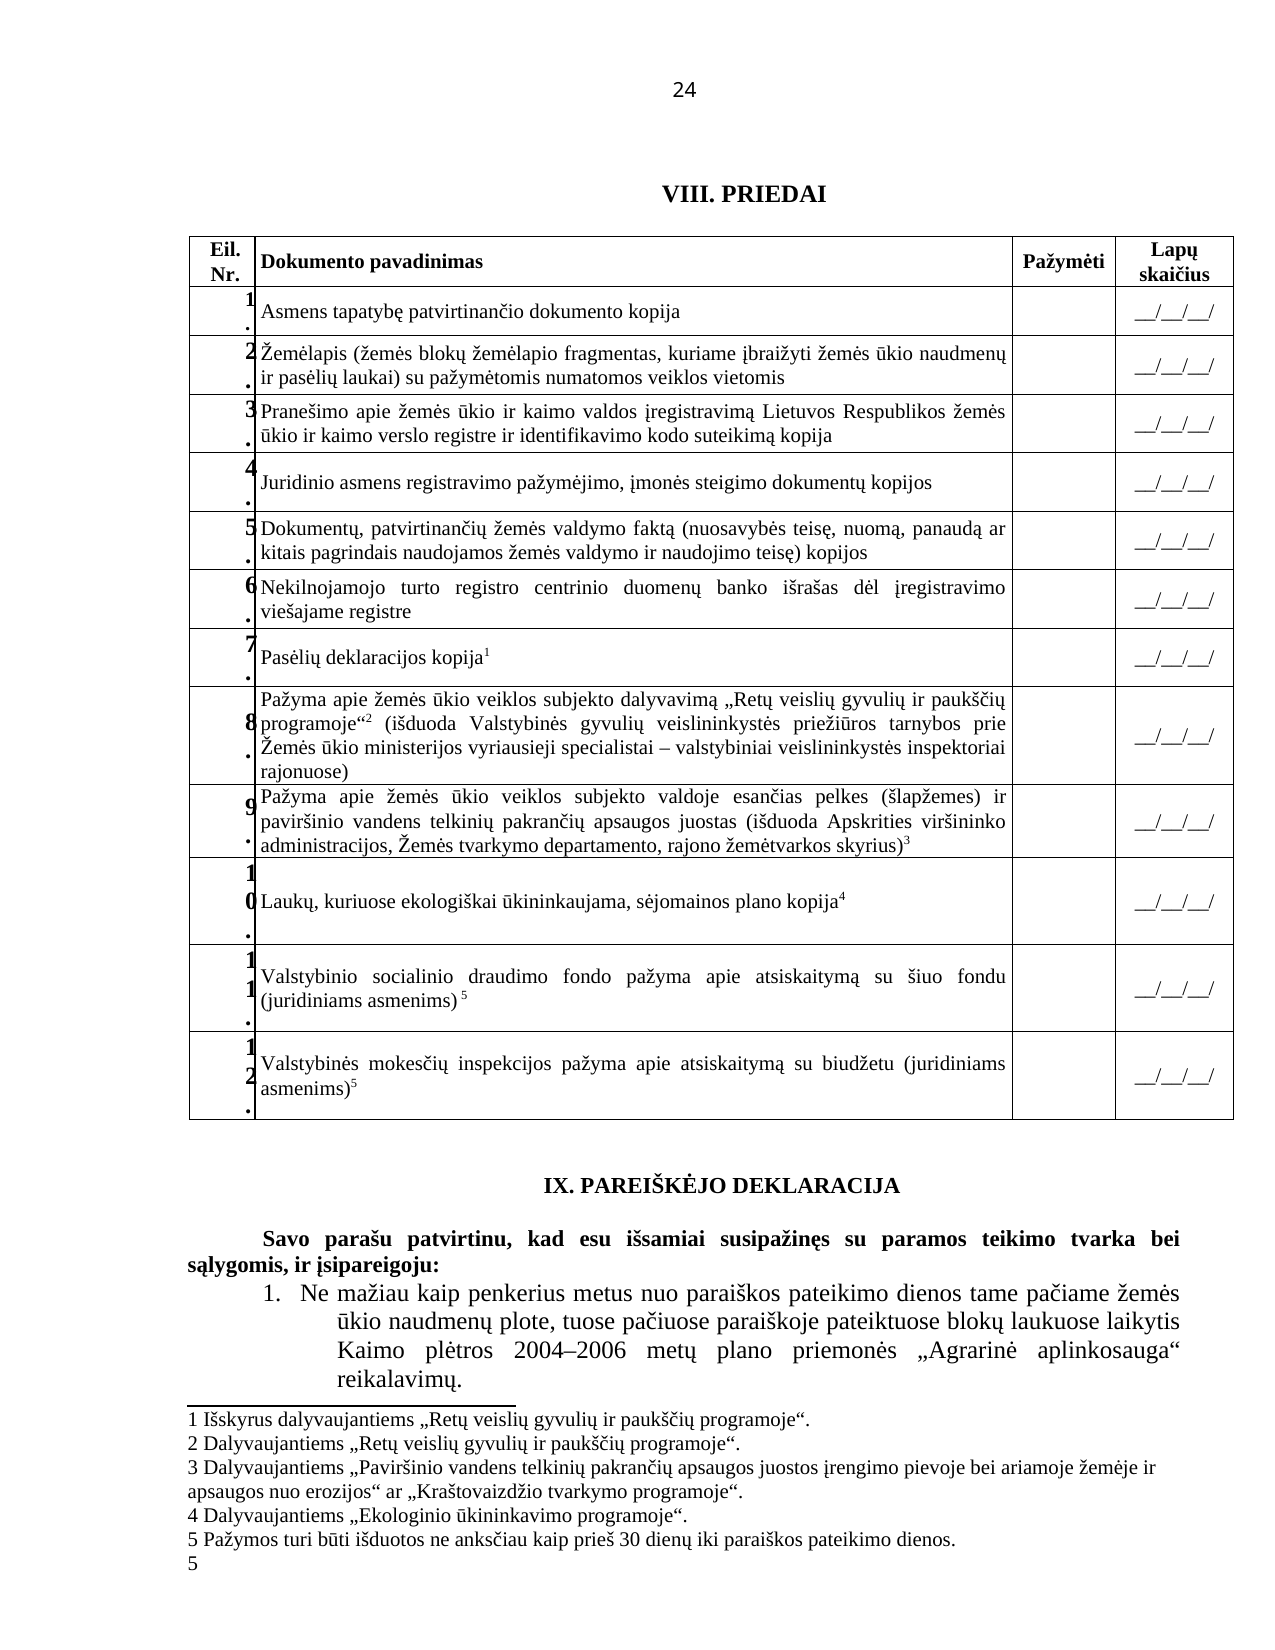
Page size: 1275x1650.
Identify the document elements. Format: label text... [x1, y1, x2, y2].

table_cell [190, 512, 254, 569]
table_cell [1013, 629, 1115, 686]
table_cell [1013, 785, 1115, 857]
table_cell __/__/__/ [1116, 395, 1233, 452]
list Ne mažiau kaip penkerius metus nuo paraiškos pateikimo dienos tame pačiame žemės ūkio naudmenų plote, tuose pačiuose paraiškoje pateiktuose blokų laukuose laikytis Kaimo plėtros 2004–2006 metų plano priemonės „Agrarinė aplinkosauga“ reikalavimų. [262, 1278, 1181, 1393]
table_cell Lapų skaičius [1116, 237, 1233, 286]
table_cell Laukų, kuriuose ekologiškai ūkininkaujama, sėjomainos plano kopija [256, 858, 1012, 944]
text IX. PAREIŠKĖJO DEKLARACIJA [187, 1172, 1181, 1199]
table_cell [1013, 858, 1115, 944]
table_cell [1013, 687, 1115, 783]
table_cell __/__/__/ [1116, 687, 1233, 783]
table_cell Pažyma apie žemės ūkio veiklos subjekto dalyvavimą „Retų veislių gyvulių ir paukščių programoje“ (išduoda Valstybinės gyvulių veislininkystės priežiūros tarnybos prie Žemės ūkio ministerijos vyriausieji specialistai – valstybiniai veislininkystės inspektoriai rajonuose) [256, 687, 1012, 783]
table_cell [190, 336, 254, 393]
table_cell Pranešimo apie žemės ūkio ir kaimo valdos įregistravimą Lietuvos Respublikos žemės ūkio ir kaimo verslo registre ir identifikavimo kodo suteikimą kopija [256, 395, 1012, 452]
table_cell [1013, 395, 1115, 452]
table_cell [190, 785, 254, 857]
table_cell [1013, 336, 1115, 393]
table_cell __/__/__/ [1116, 570, 1233, 628]
table_cell __/__/__/ [1116, 858, 1233, 944]
table_cell [190, 395, 254, 452]
table_cell Pažyma apie žemės ūkio veiklos subjekto valdoje esančias pelkes (šlapžemes) ir paviršinio vandens telkinių pakrančių apsaugos juostas (išduoda Apskrities viršininko administracijos, Žemės tvarkymo departamento, rajono žemėtvarkos skyrius) [256, 785, 1012, 857]
text Savo parašu patvirtinu, kad esu išsamiai susipažinęs su paramos teikimo tvarka bei sąlygomis, ir įsipareigoju: [187, 1225, 1181, 1278]
table_cell Valstybinio socialinio draudimo fondo pažyma apie atsiskaitymą su šiuo fondu (juridiniams asmenims) [256, 945, 1012, 1031]
table_cell Juridinio asmens registravimo pažymėjimo, įmonės steigimo dokumentų kopijos [256, 453, 1012, 511]
table_cell [190, 1032, 254, 1118]
table_cell Pažymėti [1013, 237, 1115, 286]
table_cell Valstybinės mokesčių inspekcijos pažyma apie atsiskaitymą su biudžetu (juridiniams asmenims) [256, 1032, 1012, 1118]
table_cell [190, 287, 254, 335]
table_cell [190, 570, 254, 628]
table_cell [190, 687, 254, 783]
table_cell __/__/__/ [1116, 287, 1233, 335]
table_cell [1013, 453, 1115, 511]
table_cell [1013, 1032, 1115, 1118]
table_cell __/__/__/ [1116, 336, 1233, 393]
table_cell __/__/__/ [1116, 945, 1233, 1031]
table_cell [190, 945, 254, 1031]
table_cell __/__/__/ [1116, 785, 1233, 857]
table_cell Žemėlapis (žemės blokų žemėlapio fragmentas, kuriame įbraižyti žemės ūkio naudmenų ir pasėlių laukai) su pažymėtomis numatomos veiklos vietomis [256, 336, 1012, 393]
table_cell [190, 858, 254, 944]
table_cell Dokumentų, patvirtinančių žemės valdymo faktą (nuosavybės teisę, nuomą, panaudą ar kitais pagrindais naudojamos žemės valdymo ir naudojimo teisę) kopijos [256, 512, 1012, 569]
table_cell [1013, 512, 1115, 569]
table_cell __/__/__/ [1116, 629, 1233, 686]
table_cell Pasėlių deklaracijos kopija [256, 629, 1012, 686]
table_cell Nekilnojamojo turto registro centrinio duomenų banko išrašas dėl įregistravimo viešajame registre [256, 570, 1012, 628]
table_cell Asmens tapatybę patvirtinančio dokumento kopija [256, 287, 1012, 335]
table_cell __/__/__/ [1116, 453, 1233, 511]
table_cell __/__/__/ [1116, 1032, 1233, 1118]
table_header VIII. PRIEDAI [255, 179, 1233, 236]
table_cell [1013, 945, 1115, 1031]
table_cell [1013, 570, 1115, 628]
table_cell [190, 453, 254, 511]
table_cell Dokumento pavadinimas [256, 237, 1012, 286]
table_header [189, 179, 255, 236]
table_cell Eil. Nr. [190, 237, 254, 286]
table_cell [1013, 287, 1115, 335]
table_cell __/__/__/ [1116, 512, 1233, 569]
table_cell [190, 629, 254, 686]
